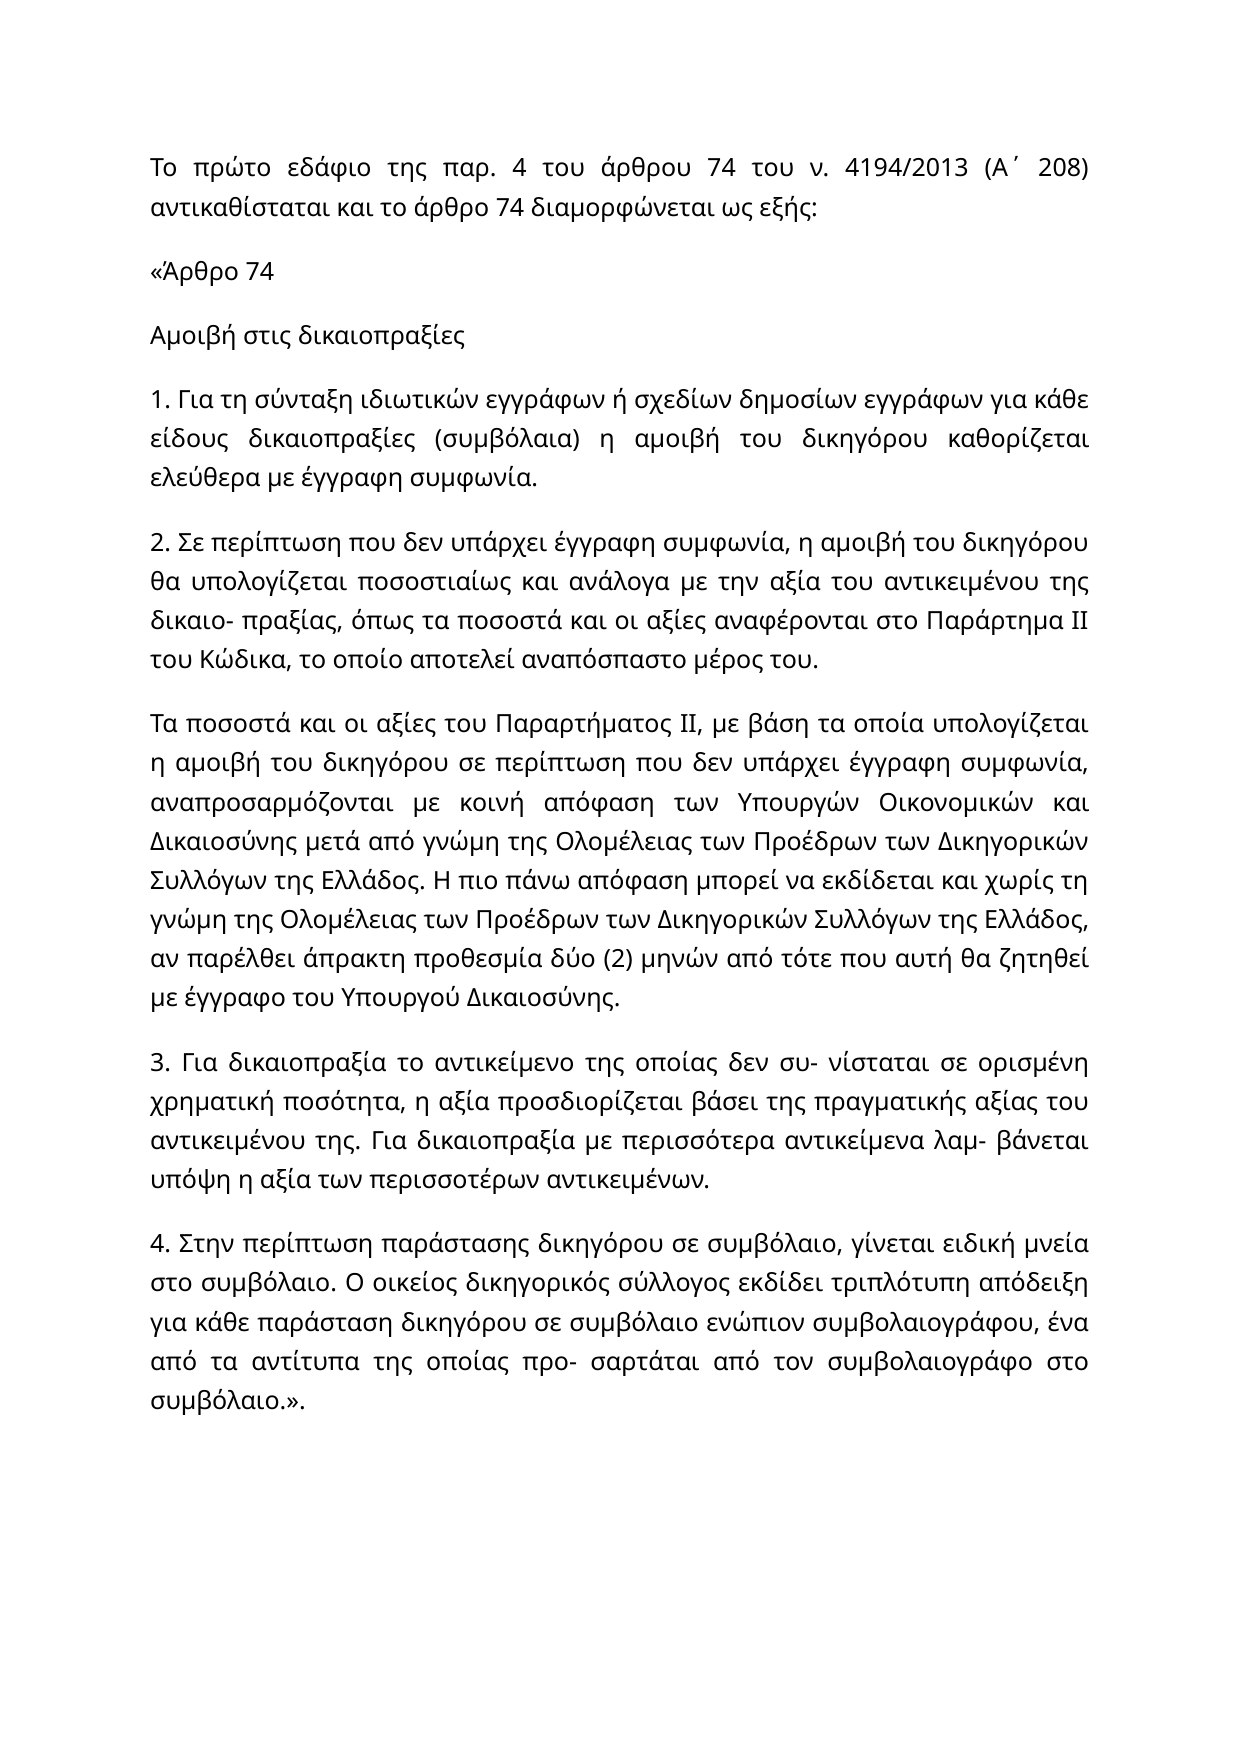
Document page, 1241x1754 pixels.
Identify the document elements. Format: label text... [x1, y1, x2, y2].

text 4. Στην περίπτωση παράστασης δικηγόρου σε συμβόλαιο, γίνεται ειδική μνεία στο συμβόλαιο. Ο οικείος δικηγορικός σύλλογος εκδίδει τριπλότυπη απόδειξη για κάθε παράσταση δικηγόρου σε συμβόλαιο ενώπιον συμβολαιογράφου, ένα από τα αντίτυπα της οποίας προ- σαρτάται από τον συμβολαιογράφο στο συμβόλαιο.». [150, 1226, 1090, 1417]
text Τα ποσοστά και οι αξίες του Παραρτήματος II, με βάση τα οποία υπολογίζεται η αμοιβή του δικηγόρου σε περίπτωση που δεν υπάρχει έγγραφη συμφωνία, αναπροσαρμόζονται με κοινή απόφαση των Υπουργών Οικονομικών και Δικαιοσύνης μετά από γνώμη της Ολομέλειας των Προέδρων των Δικηγορικών Συλλόγων της Ελλάδος. Η πιο πάνω απόφαση μπορεί να εκδίδεται και χωρίς τη γνώμη της Ολομέλειας των Προέδρων των Δικηγορικών Συλλόγων της Ελλάδος, αν παρέλθει άπρακτη προθεσμία δύο (2) μηνών από τότε που αυτή θα ζητηθεί με έγγραφο του Υπουργού Δικαιοσύνης. [150, 706, 1090, 1014]
text Αμοιβή στις δικαιοπραξίες [150, 317, 1090, 352]
text 1. Για τη σύνταξη ιδιωτικών εγγράφων ή σχεδίων δημοσίων εγγράφων για κάθε είδους δικαιοπραξίες (συμβόλαια) η αμοιβή του δικηγόρου καθορίζεται ελεύθερα με έγγραφη συμφωνία. [150, 382, 1090, 494]
text «Άρθρο 74 [150, 253, 1090, 287]
text 3. Για δικαιοπραξία το αντικείμενο της οποίας δεν συ- νίσταται σε ορισμένη χρηματική ποσότητα, η αξία προσδιορίζεται βάσει της πραγματικής αξίας του αντικειμένου της. Για δικαιοπραξία με περισσότερα αντικείμενα λαμ- βάνεται υπόψη η αξία των περισσοτέρων αντικειμένων. [150, 1044, 1090, 1196]
text 2. Σε περίπτωση που δεν υπάρχει έγγραφη συμφωνία, η αμοιβή του δικηγόρου θα υπολογίζεται ποσοστιαίως και ανάλογα με την αξία του αντικειμένου της δικαιο- πραξίας, όπως τα ποσοστά και οι αξίες αναφέρονται στο Παράρτημα II του Κώδικα, το οποίο αποτελεί αναπόσπαστο μέρος του. [150, 524, 1090, 676]
text Το πρώτο εδάφιο της παρ. 4 του άρθρου 74 του ν. 4194/2013 (Α΄ 208) αντικαθίσταται και το άρθρο 74 διαμορφώνεται ως εξής: [150, 150, 1090, 223]
